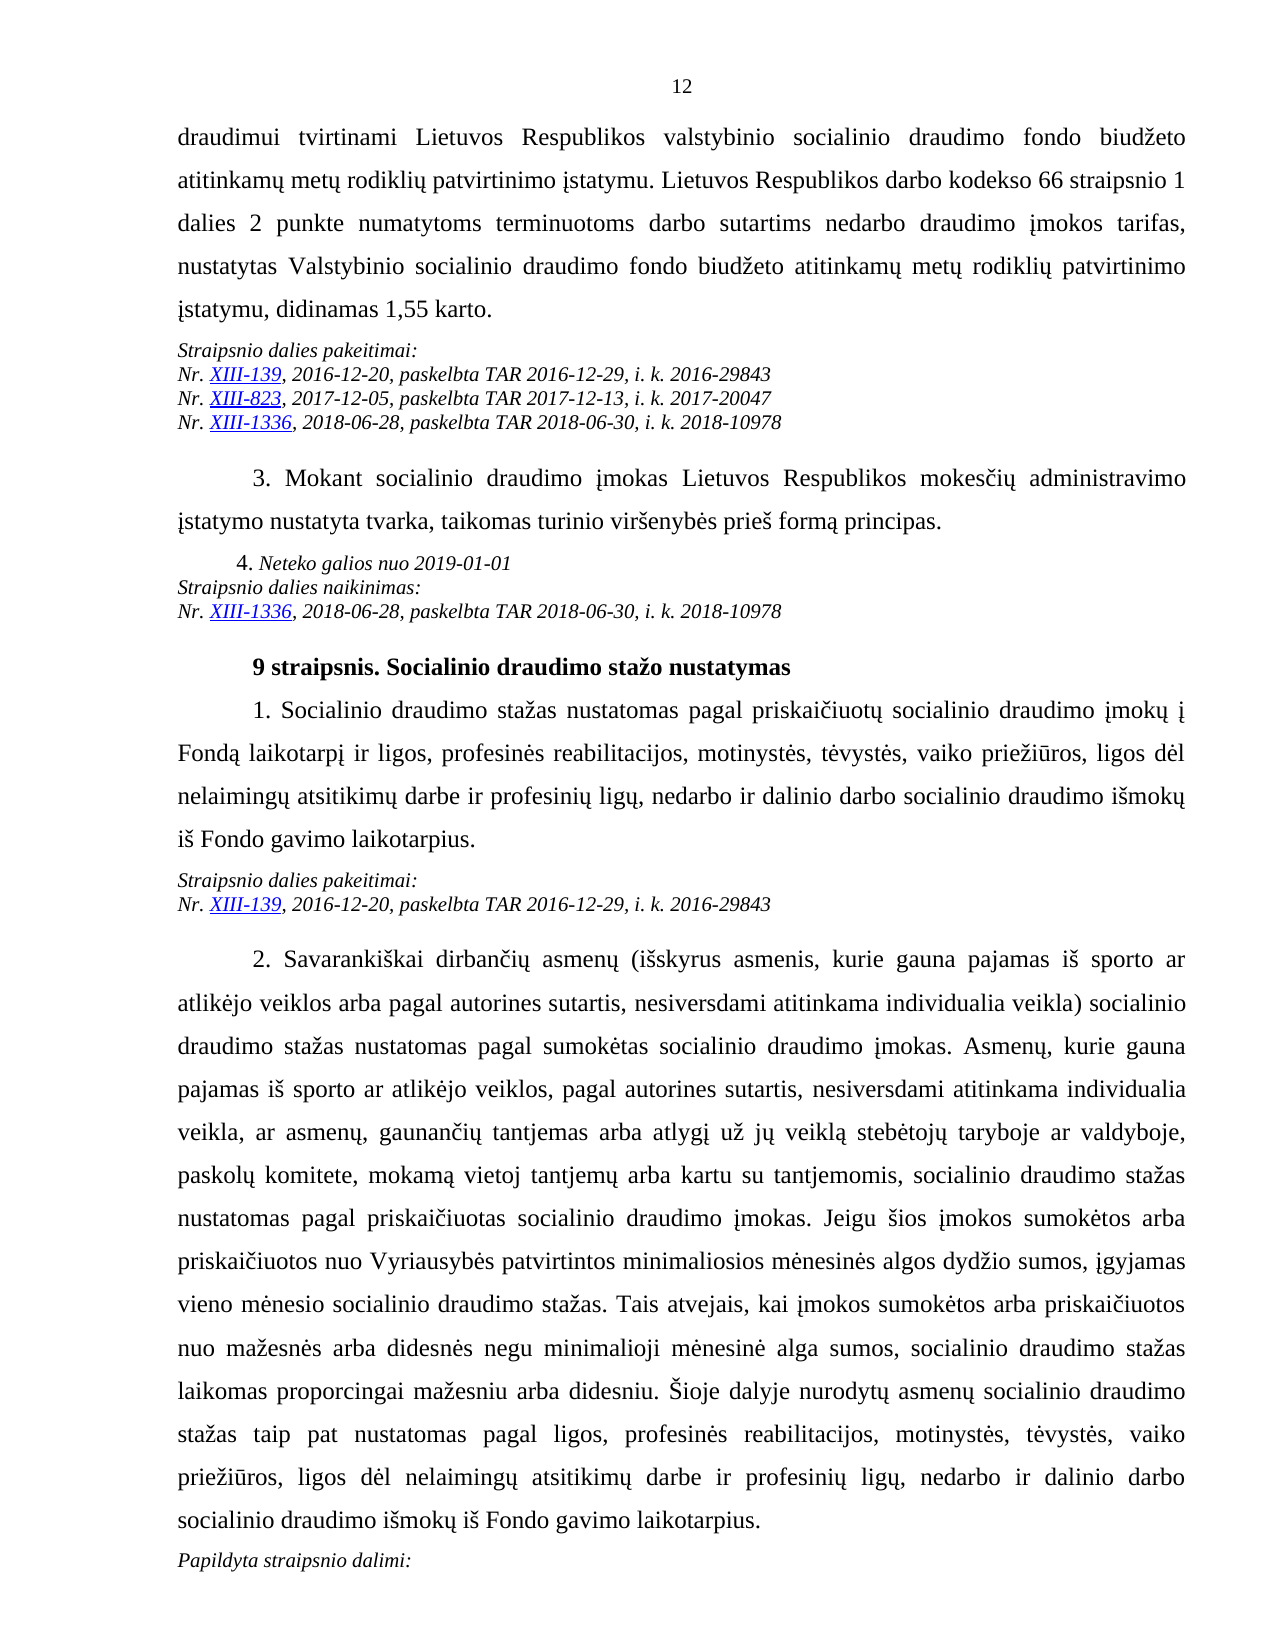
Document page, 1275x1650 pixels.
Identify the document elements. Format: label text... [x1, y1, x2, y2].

text Papildyta straipsnio dalimi: [177, 1548, 1186, 1572]
text 1. Socialinio draudimo stažas nustatomas pagal priskaičiuotų socialinio draudimo įmokų į Fondą laikotarpį ir ligos, profesinės reabilitacijos, motinystės, tėvystės, vaiko priežiūros, ligos dėl nelaimingų atsitikimų darbe ir profesinių ligų, nedarbo ir dalinio darbo socialinio draudimo išmokų iš Fondo gavimo laikotarpius. [177, 695, 1186, 853]
text 9 straipsnis. Socialinio draudimo stažo nustatymas [177, 652, 1186, 681]
text Straipsnio dalies pakeitimai: [177, 868, 1186, 892]
text 3. Mokant socialinio draudimo įmokas Lietuvos Respublikos mokesčių administravimo įstatymo nustatyta tvarka, taikomas turinio viršenybės prieš formą principas. [177, 463, 1186, 534]
text Nr. XIII-823, 2017-12-05, paskelbta TAR 2017-12-13, i. k. 2017-20047 [177, 386, 1186, 410]
text draudimui tvirtinami Lietuvos Respublikos valstybinio socialinio draudimo fondo biudžeto atitinkamų metų rodiklių patvirtinimo įstatymu. Lietuvos Respublikos darbo kodekso 66 straipsnio 1 dalies 2 punkte numatytoms terminuotoms darbo sutartims nedarbo draudimo įmokos tarifas, nustatytas Valstybinio socialinio draudimo fondo biudžeto atitinkamų metų rodiklių patvirtinimo įstatymu, didinamas 1,55 karto. [177, 122, 1186, 323]
text Nr. XIII-1336, 2018-06-28, paskelbta TAR 2018-06-30, i. k. 2018-10978 [177, 599, 1186, 623]
text Nr. XIII-139, 2016-12-20, paskelbta TAR 2016-12-29, i. k. 2016-29843 [177, 362, 1186, 386]
text 4. Neteko galios nuo 2019-01-01 [177, 549, 1186, 575]
text Straipsnio dalies naikinimas: [177, 575, 1186, 599]
text Straipsnio dalies pakeitimai: [177, 338, 1186, 362]
text Nr. XIII-1336, 2018-06-28, paskelbta TAR 2018-06-30, i. k. 2018-10978 [177, 410, 1186, 434]
text Nr. XIII-139, 2016-12-20, paskelbta TAR 2016-12-29, i. k. 2016-29843 [177, 892, 1186, 916]
text 2. Savarankiškai dirbančių asmenų (išskyrus asmenis, kurie gauna pajamas iš sporto ar atlikėjo veiklos arba pagal autorines sutartis, nesiversdami atitinkama individualia veikla) socialinio draudimo stažas nustatomas pagal sumokėtas socialinio draudimo įmokas. Asmenų, kurie gauna pajamas iš sporto ar atlikėjo veiklos, pagal autorines sutartis, nesiversdami atitinkama individualia veikla, ar asmenų, gaunančių tantjemas arba atlygį už jų veiklą stebėtojų taryboje ar valdyboje, paskolų komitete, mokamą vietoj tantjemų arba kartu su tantjemomis, socialinio draudimo stažas nustatomas pagal priskaičiuotas socialinio draudimo įmokas. Jeigu šios įmokos sumokėtos arba priskaičiuotos nuo Vyriausybės patvirtintos minimaliosios mėnesinės algos dydžio sumos, įgyjamas vieno mėnesio socialinio draudimo stažas. Tais atvejais, kai įmokos sumokėtos arba priskaičiuotos nuo mažesnės arba didesnės negu minimalioji mėnesinė alga sumos, socialinio draudimo stažas laikomas proporcingai mažesniu arba didesniu. Šioje dalyje nurodytų asmenų socialinio draudimo stažas taip pat nustatomas pagal ligos, profesinės reabilitacijos, motinystės, tėvystės, vaiko priežiūros, ligos dėl nelaimingų atsitikimų darbe ir profesinių ligų, nedarbo ir dalinio darbo socialinio draudimo išmokų iš Fondo gavimo laikotarpius. [177, 944, 1186, 1534]
